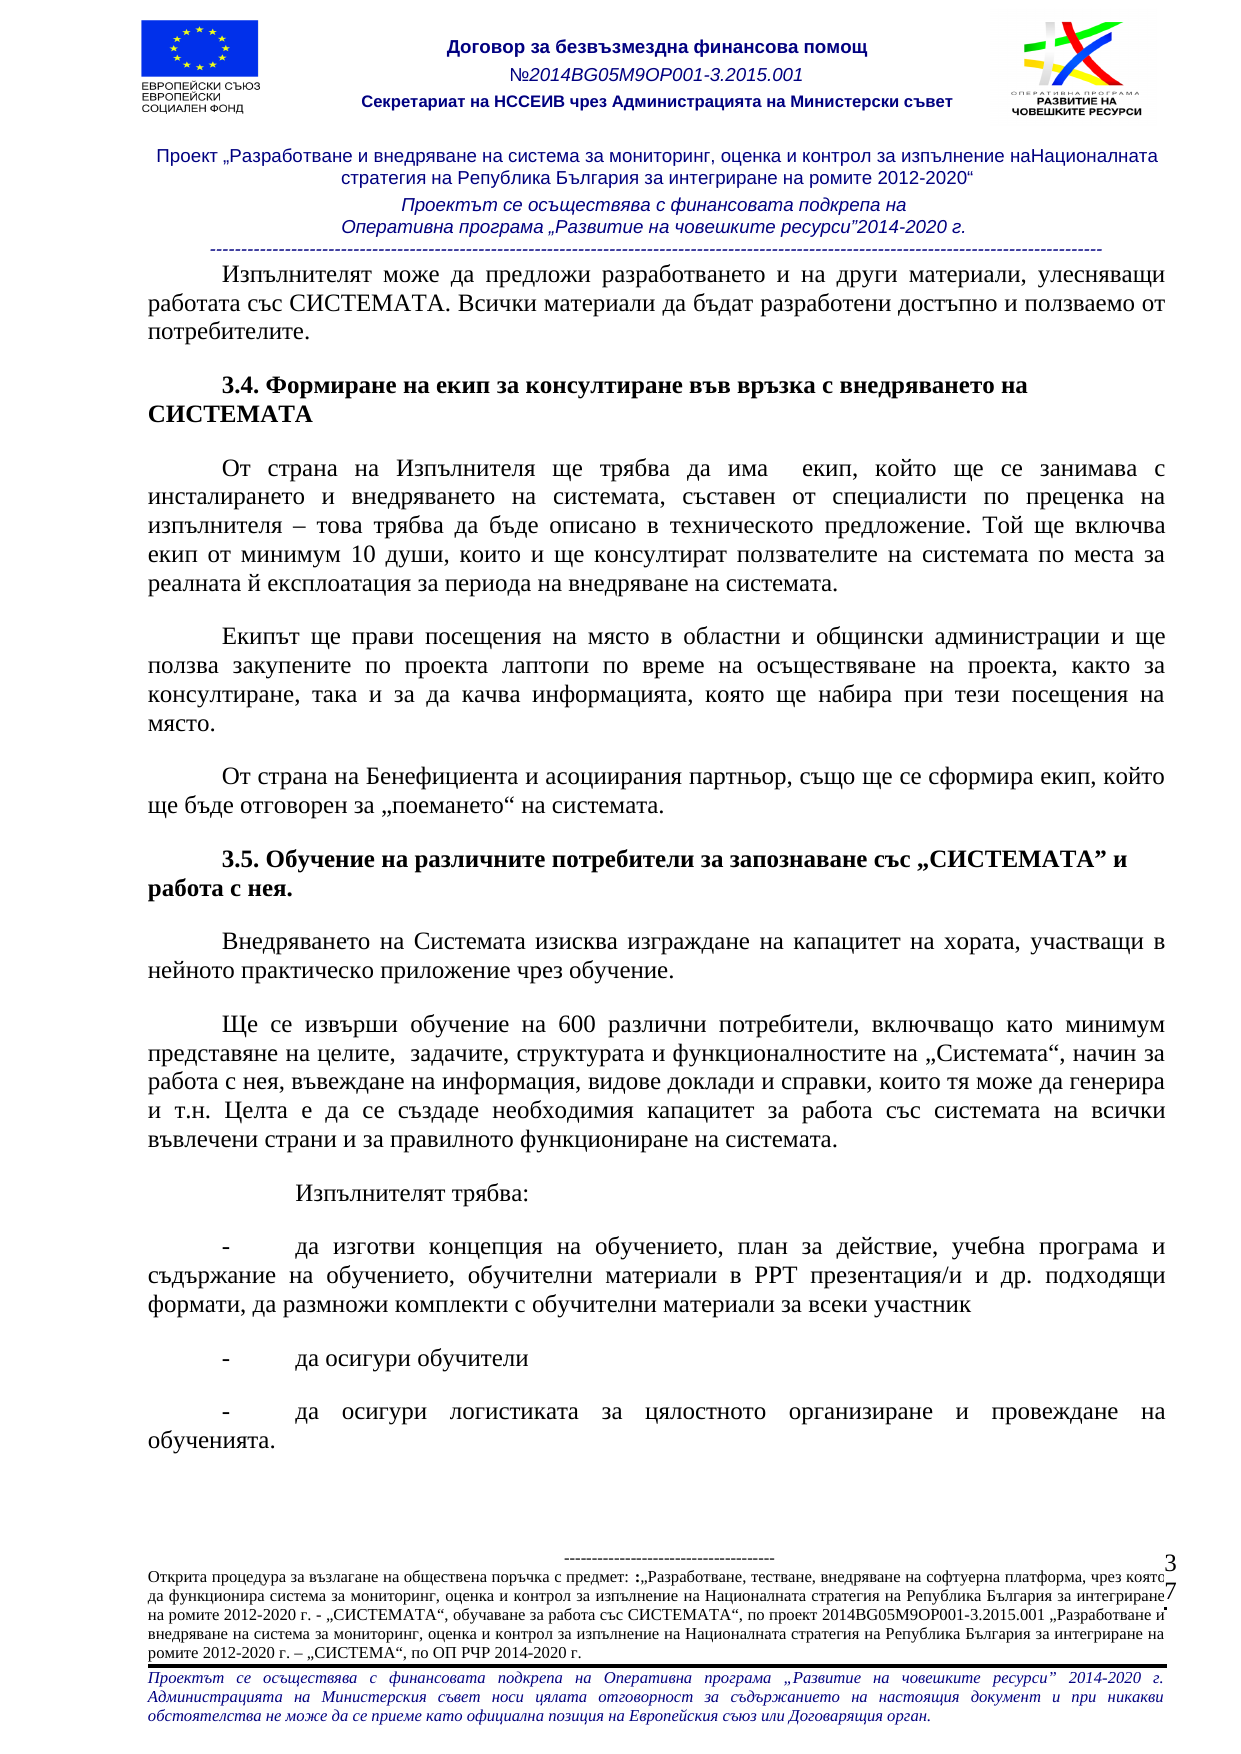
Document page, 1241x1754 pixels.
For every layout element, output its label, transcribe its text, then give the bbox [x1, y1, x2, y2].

text 3.5. Обучение на различните потребители за запознаване със „СИСТЕМАТА” и работа с нея. [148, 844, 1167, 901]
text Екипът ще прави посещения на място в областни и общински администрации и ще ползва закупените по проекта лаптопи по време на осъществяване на проекта, както за консултиране, така и за да качва информацията, която ще набира при тези посещения на място. [148, 621, 1167, 736]
list да осигури обучители [148, 1343, 1167, 1371]
text Внедряването на Системата изисква изграждане на капацитет на хората, участващи в нейното практическо приложение чрез обучение. [148, 926, 1167, 984]
list да осигури логистиката за цялостното организиране и провеждане на обученията. [148, 1396, 1167, 1454]
text Ще се извърши обучение на 600 различни потребители, включващо като минимум представяне на целите, задачите, структурата и функционалностите на „Системата“, начин за работа с нея, въвеждане на информация, видове доклади и справки, които тя може да генерира и т.н. Целта е да се създаде необходимия капацитет за работа със системата на всички въвлечени страни и за правилното функциониране на системата. [148, 1009, 1167, 1153]
list да изготви концепция на обучението, план за действие, учебна програма и съдържание на обучението, обучителни материали в РРТ презентация/и и др. подходящи формати, да размножи комплекти с обучителни материали за всеки участник [148, 1231, 1167, 1318]
text Изпълнителят може да предложи разработването и на други материали, улесняващи работата със СИСТЕМАТА. Всички материали да бъдат разработени достъпно и ползваемо от потребителите. [148, 259, 1167, 345]
text Изпълнителят трябва: [148, 1178, 1167, 1206]
text От страна на Изпълнителя ще трябва да има екип, който ще се занимава с инсталирането и внедряването на системата, съставен от специалисти по преценка на изпълнителя – това трябва да бъде описано в техническото предложение. Той ще включва екип от минимум 10 души, които и ще консултират ползвателите на системата по места за реалната й експлоатация за периода на внедряване на системата. [148, 453, 1167, 596]
text 3.4. Формиране на екип за консултиране във връзка с внедряването на СИСТЕМАТА [148, 370, 1167, 428]
text От страна на Бенефициента и асоциирания партньор, също ще се сформира екип, който ще бъде отговорен за „поемането“ на системата. [148, 761, 1167, 819]
